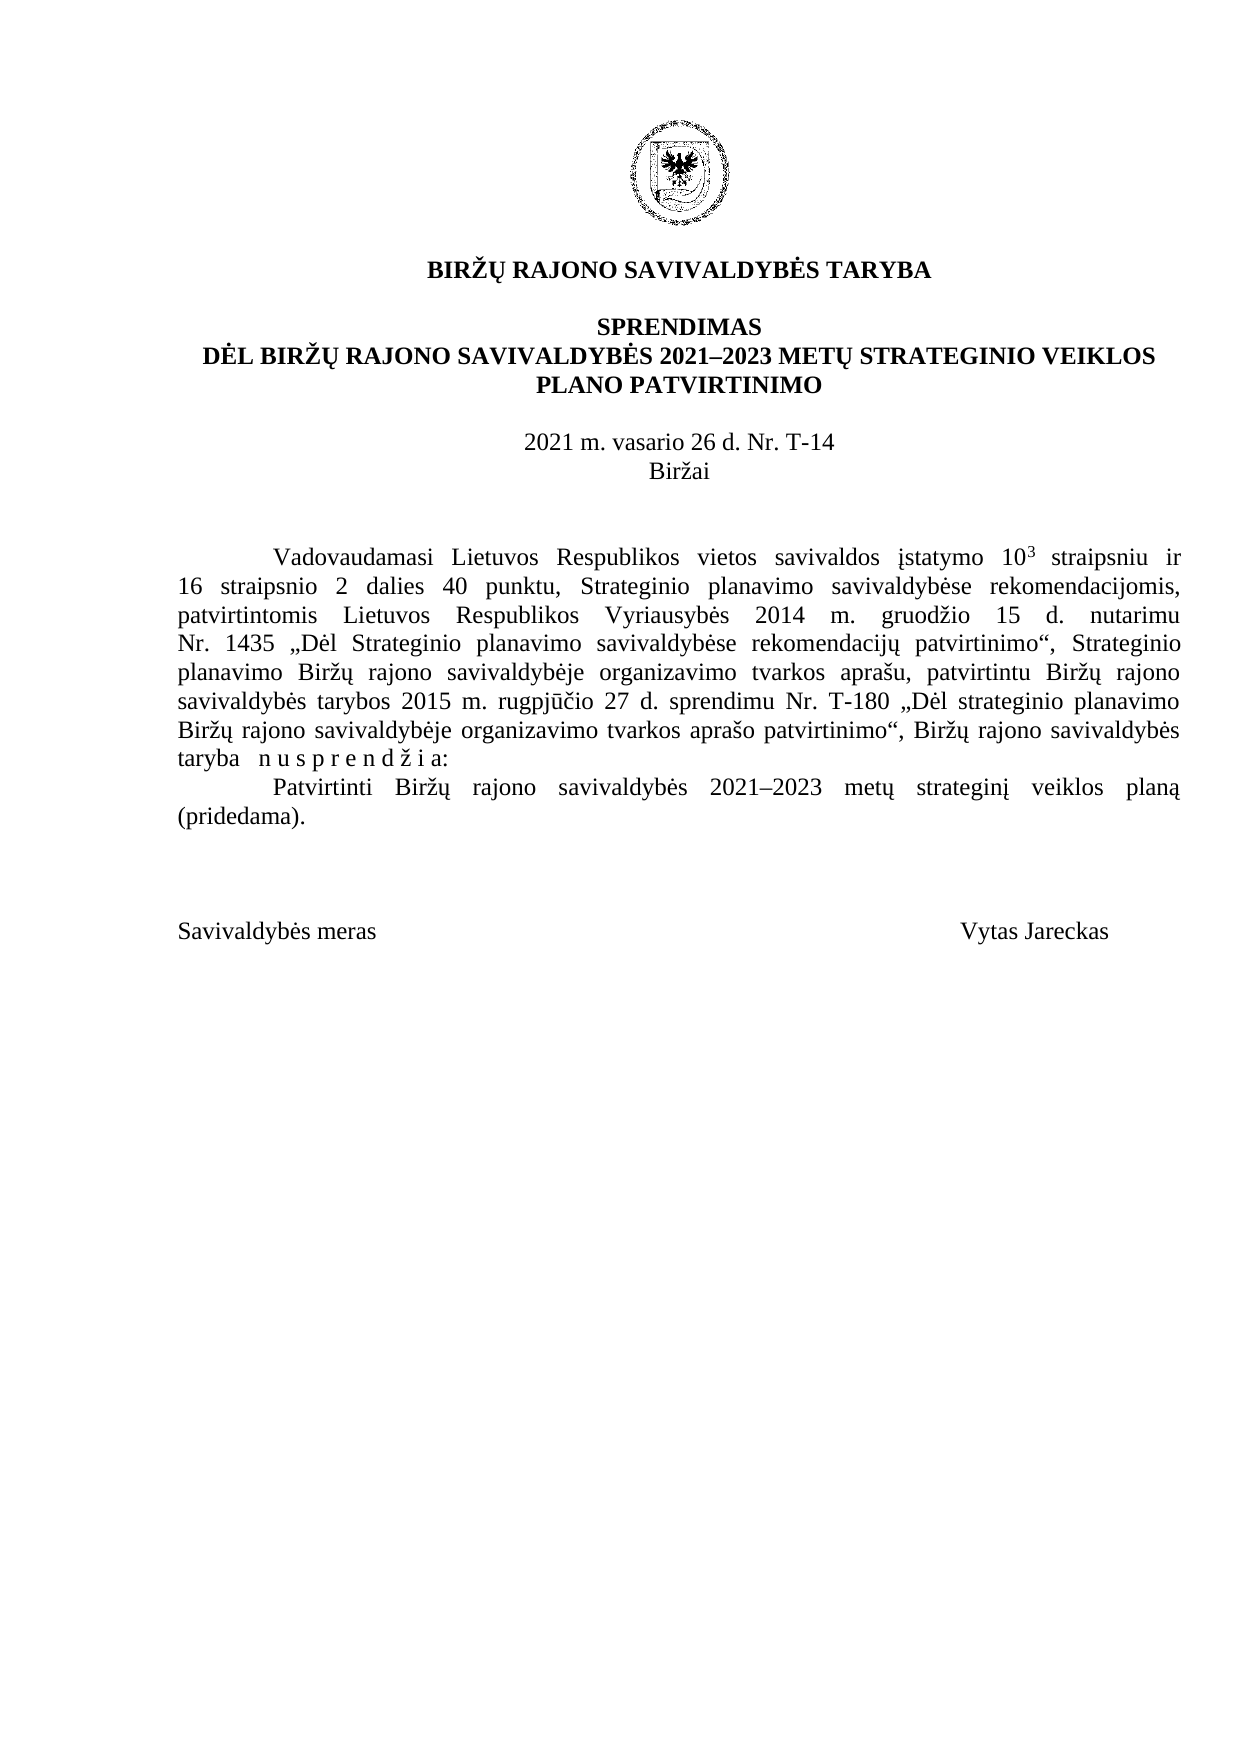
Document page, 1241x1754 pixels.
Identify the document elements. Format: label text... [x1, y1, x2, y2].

subtitle DĖL BIRŽŲ RAJONO SAVIVALDYBĖS 2021–2023 METŲ STRATEGINIO VEIKLOS PLANO PATVIRTINIMO [177, 341, 1181, 398]
subtitle SPRENDIMAS [177, 312, 1181, 341]
subtitle 2021 m. vasario 26 d. Nr. T-14 [177, 427, 1181, 456]
text Savivaldybės meras Vytas Jareckas [177, 916, 1181, 945]
subtitle BIRŽŲ RAJONO SAVIVALDYBĖS TARYBA [177, 255, 1181, 283]
subtitle Biržai [177, 456, 1181, 485]
text Patvirtinti Biržų rajono savivaldybės 2021–2023 metų strateginį veiklos planą (pridedama). [177, 772, 1181, 830]
text Vadovaudamasi Lietuvos Respublikos vietos savivaldos įstatymo 103 straipsniu ir 16 straipsnio 2 dalies 40 punktu, Strateginio planavimo savivaldybėse rekomendacijomis, patvirtintomis Lietuvos Respublikos Vyriausybės 2014 m. gruodžio 15 d. nutarimu Nr. 1435 „Dėl Strateginio planavimo savivaldybėse rekomendacijų patvirtinimo“, Strateginio planavimo Biržų rajono savivaldybėje organizavimo tvarkos aprašu, patvirtintu Biržų rajono savivaldybės tarybos 2015 m. rugpjūčio 27 d. sprendimu Nr. T-180 „Dėl strateginio planavimo Biržų rajono savivaldybėje organizavimo tvarkos aprašo patvirtinimo“, Biržų rajono savivaldybės taryba n u s p r e n d ž i a: [177, 542, 1181, 772]
